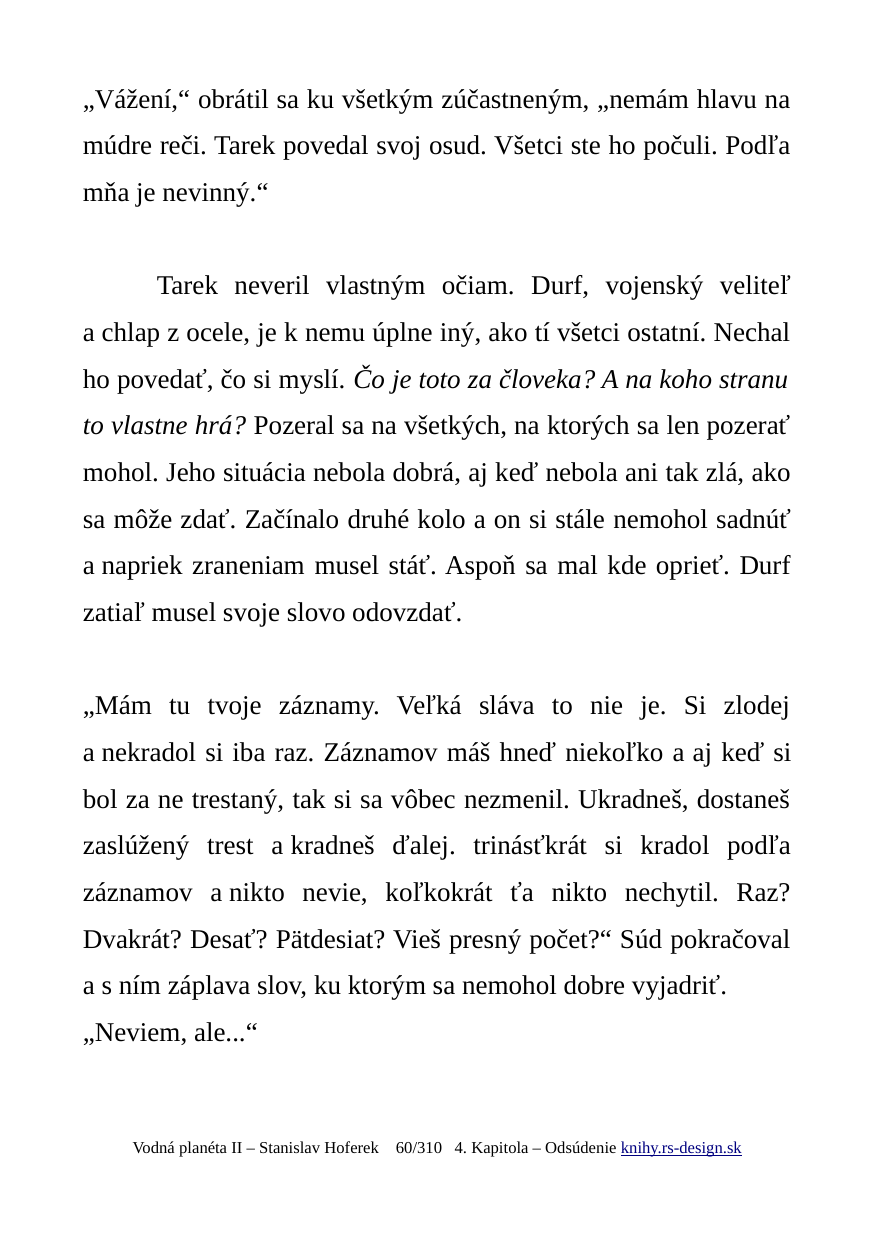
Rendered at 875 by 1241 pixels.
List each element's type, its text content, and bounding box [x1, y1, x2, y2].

text „Vážení,“ obrátil sa ku všetkým zúčastneným, „nemám hlavu na múdre reči. Tarek povedal svoj osud. Všetci ste ho počuli. Podľa mňa je nevinný.“ [83, 83, 791, 207]
text „Neviem, ale...“ [83, 1016, 791, 1047]
text „Mám tu tvoje záznamy. Veľká sláva to nie je. Si zlodej a nekradol si iba raz. Záznamov máš hneď niekoľko a aj keď si bol za ne trestaný, tak si sa vôbec nezmenil. Ukradneš, dostaneš zaslúžený trest a kradneš ďalej. trinásťkrát si kradol podľa záznamov a nikto nevie, koľkokrát ťa nikto nechytil. Raz? Dvakrát? Desať? Pätdesiat? Vieš presný počet?“ Súd pokračoval a s ním záplava slov, ku ktorým sa nemohol dobre vyjadriť. [83, 689, 791, 1001]
text Tarek neveril vlastným očiam. Durf, vojenský veliteľ a chlap z ocele, je k nemu úplne iný, ako tí všetci ostatní. Nechal ho povedať, čo si myslí. Čo je toto za človeka? A na koho stranu to vlastne hrá? Pozeral sa na všetkých, na ktorých sa len pozerať mohol. Jeho situácia nebola dobrá, aj keď nebola ani tak zlá, ako sa môže zdať. Začínalo druhé kolo a on si stále nemohol sadnúť a napriek zraneniam musel stáť. Aspoň sa mal kde oprieť. Durf zatiaľ musel svoje slovo odovzdať. [83, 269, 791, 627]
